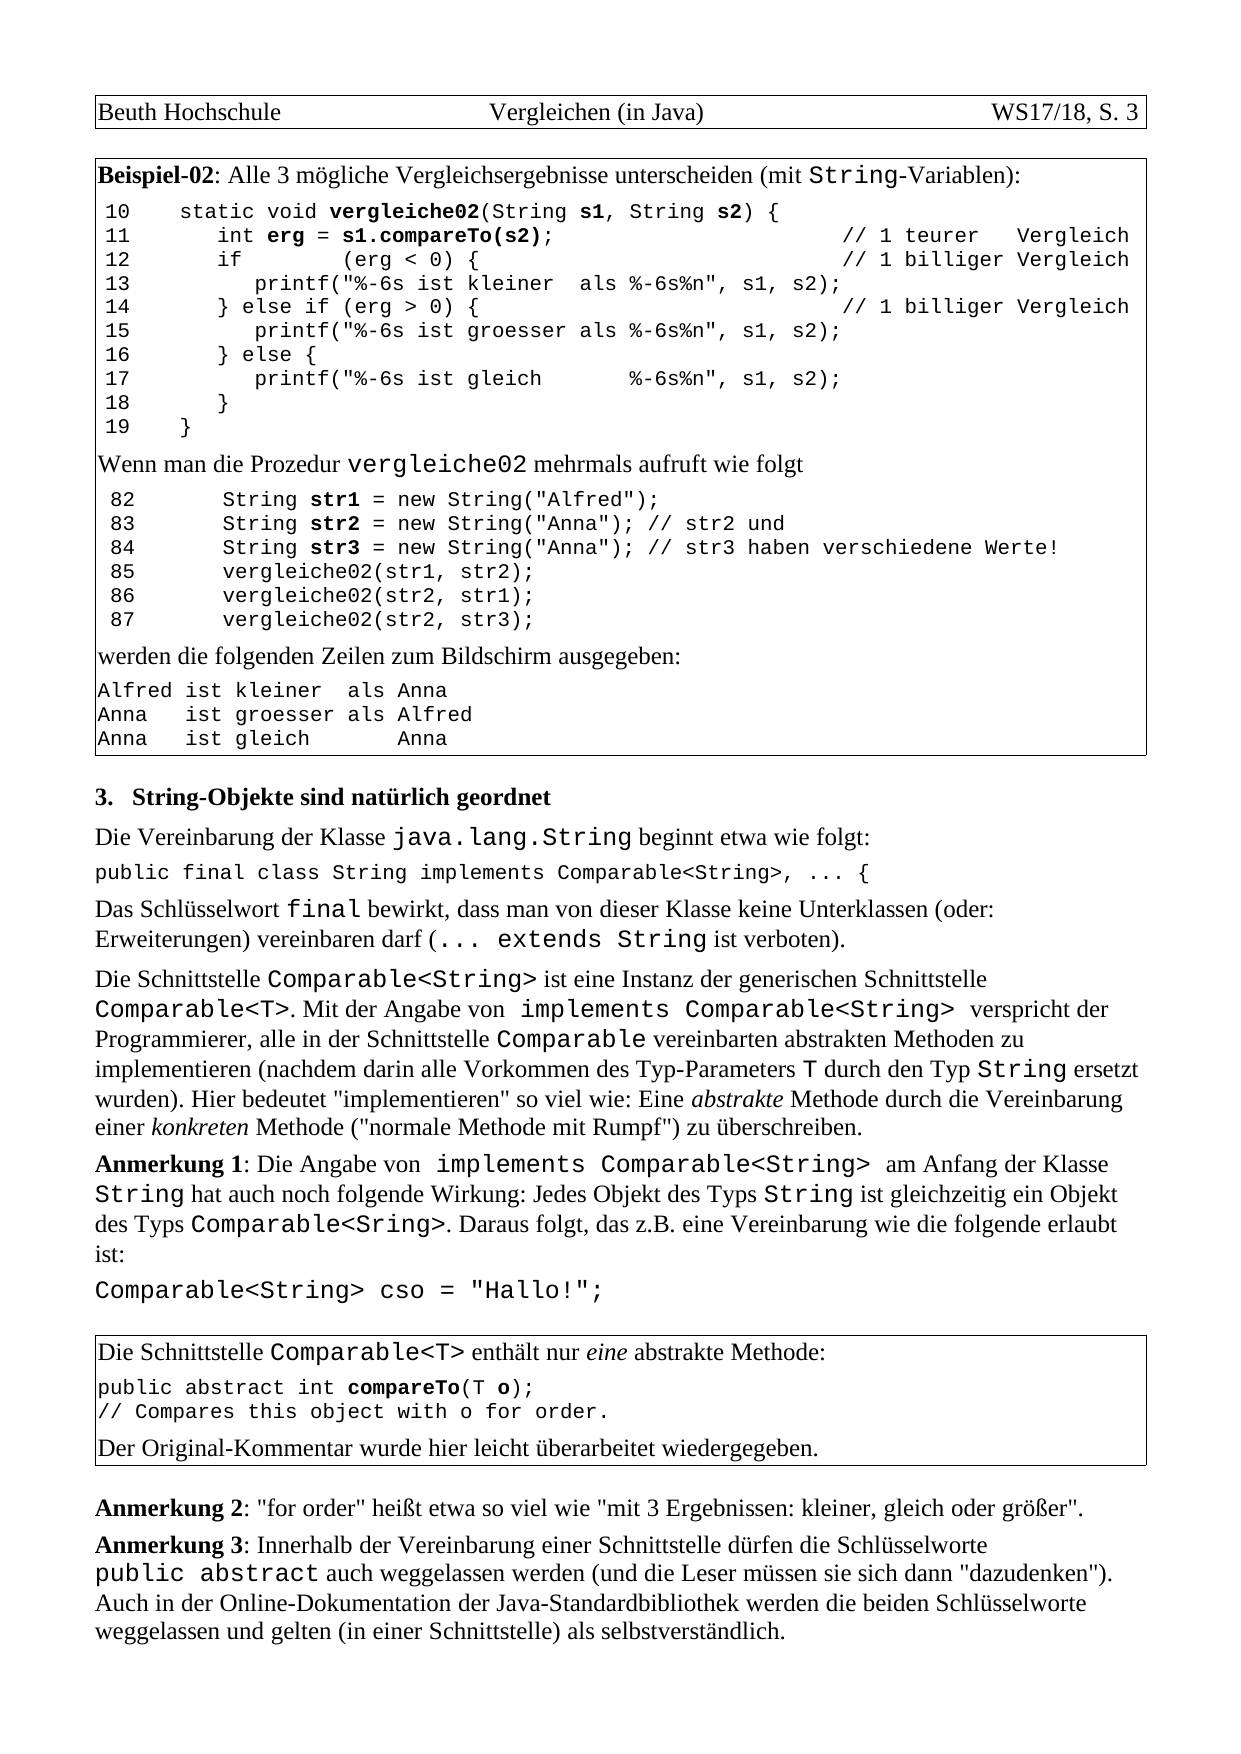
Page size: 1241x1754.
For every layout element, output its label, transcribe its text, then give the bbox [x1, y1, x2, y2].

text Anmerkung 2: "for order" heißt etwa so viel wie "mit 3 Ergebnissen: kleiner, gleich oder größer". [94, 1493, 1146, 1521]
text 84 String str3 = new String("Anna"); // str3 haben verschiedene Werte! [96, 534, 1146, 558]
list } [96, 413, 1146, 440]
list } else if (erg > 0) { // 1 billiger Vergleich [96, 293, 1146, 317]
list printf("%-6s ist kleiner als %-6s%n", s1, s2); [96, 269, 1146, 293]
list } else { [96, 341, 1146, 365]
text // Compares this object with o for order. [96, 1398, 1146, 1425]
text public abstract int compareTo(T o); [96, 1374, 1146, 1398]
text werden die folgenden Zeilen zum Bildschirm ausgegeben: [96, 639, 1146, 670]
text 85 vergleiche02(str1, str2); [96, 558, 1146, 582]
text 87 vergleiche02(str2, str3); [96, 606, 1146, 633]
text public final class String implements Comparable<String>, ... { [94, 862, 1146, 886]
text Die Schnittstelle Comparable<T> enthält nur eine abstrakte Methode: [96, 1336, 1146, 1367]
list static void vergleiche02(String s1, String s2) { [96, 197, 1146, 221]
text Anna ist groesser als Alfred [96, 701, 1146, 725]
subtitle String-Objekte sind natürlich geordnet [94, 783, 1146, 811]
text Der Original-Kommentar wurde hier leicht überarbeitet wiedergegeben. [96, 1431, 1146, 1465]
text 86 vergleiche02(str2, str1); [96, 582, 1146, 606]
text 82 String str1 = new String("Alfred"); [96, 486, 1146, 510]
text Comparable<String> cso = "Hallo!"; [94, 1278, 1146, 1306]
list printf("%-6s ist groesser als %-6s%n", s1, s2); [96, 317, 1146, 341]
text Anmerkung 1: Die Angabe von implements Comparable<String> am Anfang der Klasse String hat auch noch folgende Wirkung: Jedes Objekt des Typs String ist gleichzeitig ein Objekt des Typs Comparable<Sring>. Daraus folgt, das z.B. eine Vereinbarung wie die folgende erlaubt ist: [94, 1150, 1146, 1268]
text 83 String str2 = new String("Anna"); // str2 und [96, 510, 1146, 534]
text Die Vereinbarung der Klasse java.lang.String beginnt etwa wie folgt: [94, 822, 1146, 852]
list int erg = s1.compareTo(s2); // 1 teurer Vergleich [96, 221, 1146, 245]
text Beispiel-02: Alle 3 mögliche Vergleichsergebnisse unterscheiden (mit String-Variablen): [96, 159, 1146, 191]
text Anna ist gleich Anna [96, 725, 1146, 755]
text Die Schnittstelle Comparable<String> ist eine Instanz der generischen Schnittstelle Comparable<T>. Mit der Angabe von implements Comparable<String> verspricht der Programmierer, alle in der Schnittstelle Comparable vereinbarten abstrakten Methoden zu implementieren (nachdem darin alle Vorkommen des Typ-Parameters T durch den Typ String ersetzt wurden). Hier bedeutet "implementieren" so viel wie: Eine abstrakte Methode durch die Vereinbarung einer konkreten Methode ("normale Methode mit Rumpf") zu überschreiben. [94, 965, 1146, 1141]
text Anmerkung 3: Innerhalb der Vereinbarung einer Schnittstelle dürfen die Schlüsselworte [94, 1531, 1146, 1559]
list if (erg < 0) { // 1 billiger Vergleich [96, 245, 1146, 269]
list printf("%-6s ist gleich %-6s%n", s1, s2); [96, 365, 1146, 389]
text Alfred ist kleiner als Anna [96, 677, 1146, 701]
text public abstract auch weggelassen werden (und die Leser müssen sie sich dann "dazudenken"). Auch in der Online-Dokumentation der Java-Standardbibliothek werden die beiden Schlüsselworte weggelassen und gelten (in einer Schnittstelle) als selbstverständlich. [94, 1559, 1146, 1645]
text Das Schlüsselwort final bewirkt, dass man von dieser Klasse keine Unterklassen (oder: Erweiterungen) vereinbaren darf (... extends String ist verboten). [94, 895, 1146, 955]
text Wenn man die Prozedur vergleiche02 mehrmals aufruft wie folgt [96, 447, 1146, 479]
list } [96, 389, 1146, 413]
